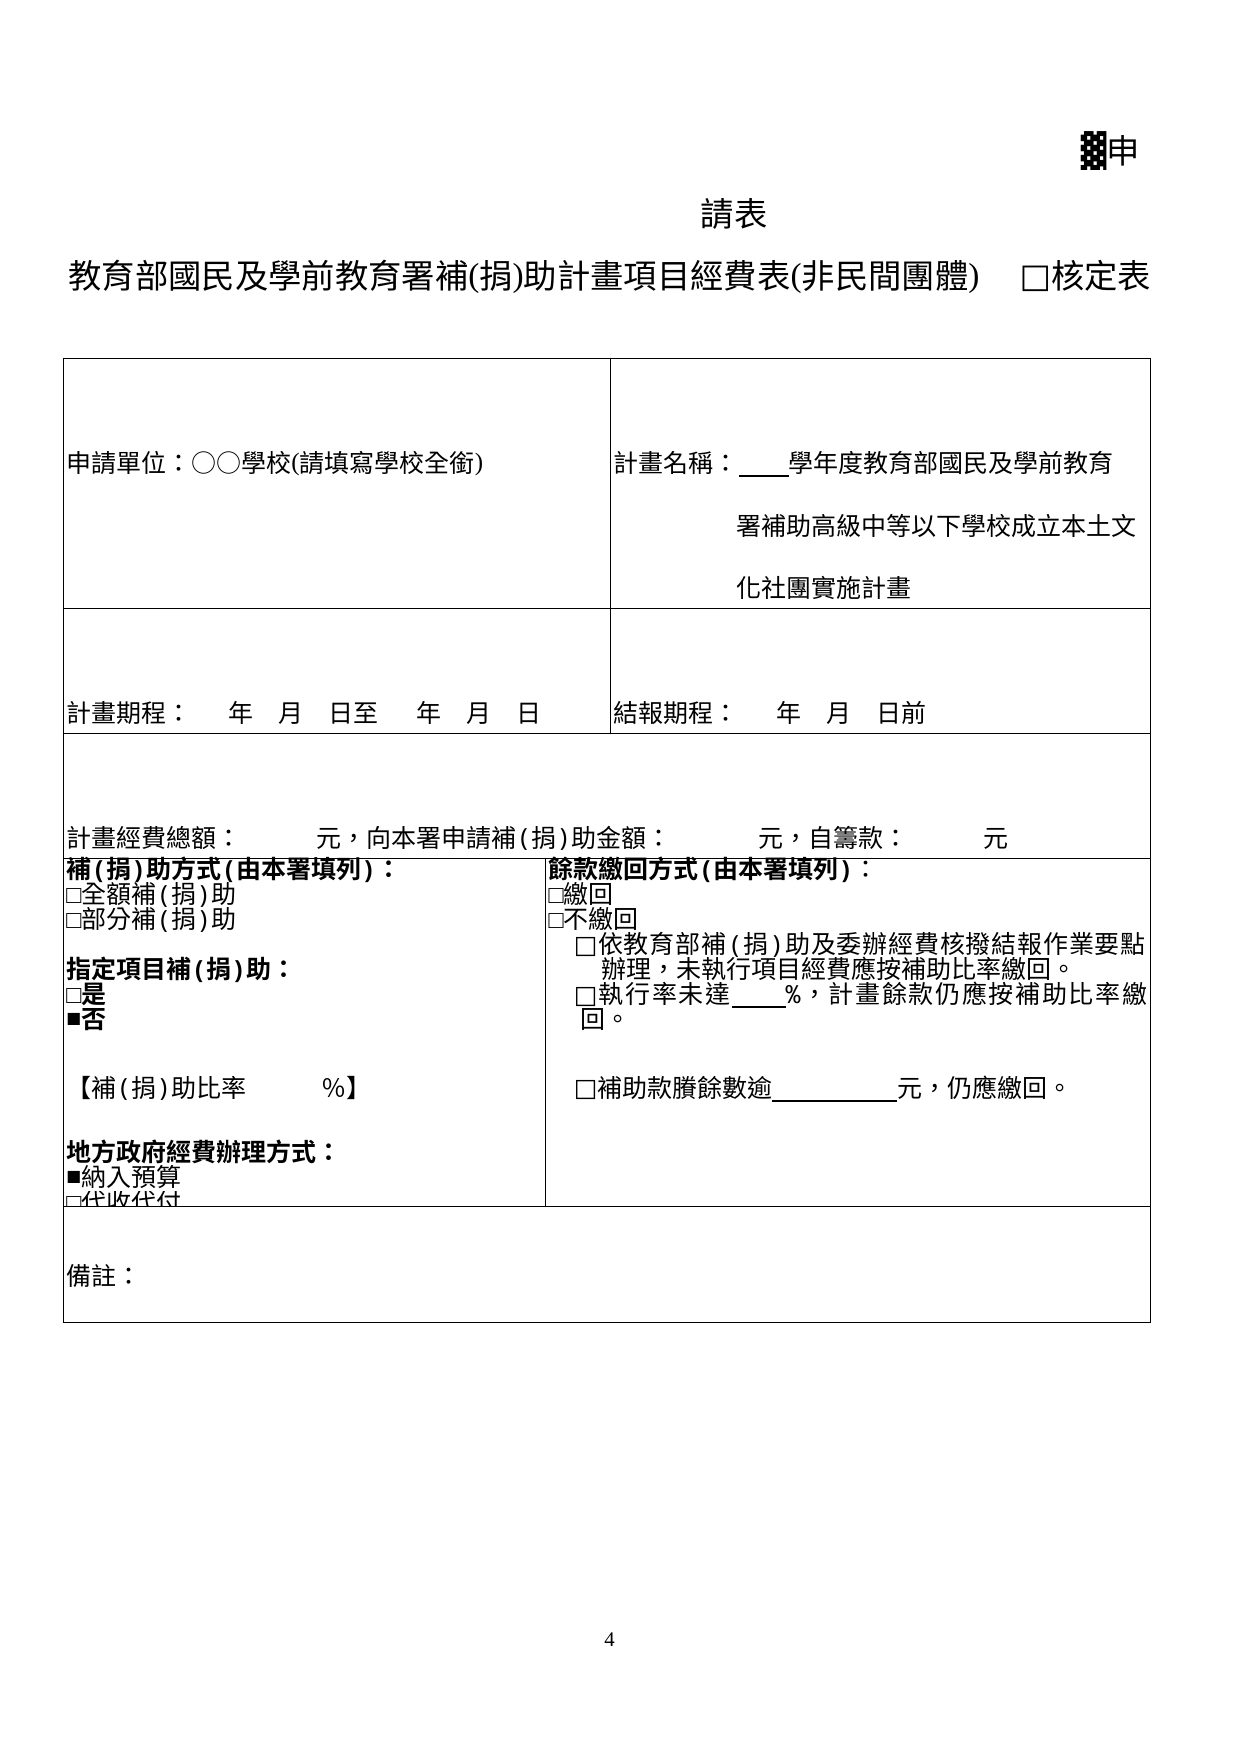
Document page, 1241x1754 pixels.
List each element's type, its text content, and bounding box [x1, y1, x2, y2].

table_cell 餘款繳回方式(由本署填列)： □繳回 □不繳回 □依教育部補(捐)助及委辦經費核撥結報作業要點辦理，未執行項目經費應按補助比率繳回。 □執行率未達 %，計畫餘款仍應按補助比率繳回。 □補助款賸餘數逾 元，仍應繳回。 [546, 859, 1150, 1206]
table_cell [1151, 608, 1156, 733]
table_cell 結報期程： 年 月 日前 [611, 609, 1150, 733]
table_cell 計畫期程： 年 月 日至 年 月 日 [64, 609, 610, 733]
table_header [493, 108, 698, 233]
table_cell [1151, 733, 1156, 858]
table_cell [493, 295, 698, 358]
table_cell 申請單位：○○學校(請填寫學校全銜) [64, 359, 610, 608]
table_cell [698, 295, 1156, 358]
table_cell [371, 295, 493, 358]
table_header [63, 108, 371, 233]
table_cell 計畫經費總額： 元，向本署申請補(捐)助金額： 元，自籌款： 元 [64, 734, 1150, 858]
table_cell 計畫名稱： 學年度教育部國民及學前教育署補助高級中等以下學校成立本土文化社團實施計畫 [611, 359, 1150, 608]
table_cell 教育部國民及學前教育署補(捐)助計畫項目經費表(非民間團體) □核定表 [63, 233, 1156, 295]
table_cell [1151, 1206, 1156, 1322]
table_header ▓申請表 [698, 108, 1156, 233]
table_cell [63, 295, 371, 358]
table_cell 補(捐)助方式(由本署填列)： □全額補(捐)助 □部分補(捐)助 指定項目補(捐)助： □是 ■否 【補(捐)助比率 ％】 地方政府經費辦理方式： ■納入預算 □代收代付 □非屬地方政府 [64, 859, 545, 1206]
table_cell 備註： 本表適用政府機關(構)、公私立學校、特種基金及行政法人。 各計畫執行單位應事先擬訂經費支用項目，並於本表說明欄詳實敘明。 各執行單位經費動支應依中央政府各項經費支用規定、本署各計畫補(捐)助要點及本要點經費編列基準表規定辦理。 上述中央政府經費支用規定，得逕於「行政院主計總處網站-友善經費報支專區-內審規定」查詢參考。 非指定項目補(捐)助，說明欄位新增支用項目，得由執行單位循內部行政程序自行辦理。 同一計畫向本署及其他機關申請補(捐)助時，應於計畫項目經費申請表內，詳列向本署及其他機關申請補助之項目及金額，如有隱匿不實或造假情事，本署應撤銷該補(捐)助案件，並收回已撥付款項。 補(捐)助計畫除依本要點第4點規定之情形外，以不補(捐)助人事費、加班費、內部場地使用費及行政管理費為原則。 申請補(捐)助經費，其計畫執行涉及須依「政府機關政策文宣規劃執行注意事項」、預算法第62條之1及其執行原則等相關規定辦理者，應明確標示其為「廣告」，且揭示贊助機關（教育部國民及學前教育署）名稱，並不得以置入性行銷方式進行。 [64, 1207, 1150, 1322]
table_header [371, 108, 493, 233]
table_cell [1151, 358, 1156, 608]
table_cell [1151, 858, 1156, 1206]
